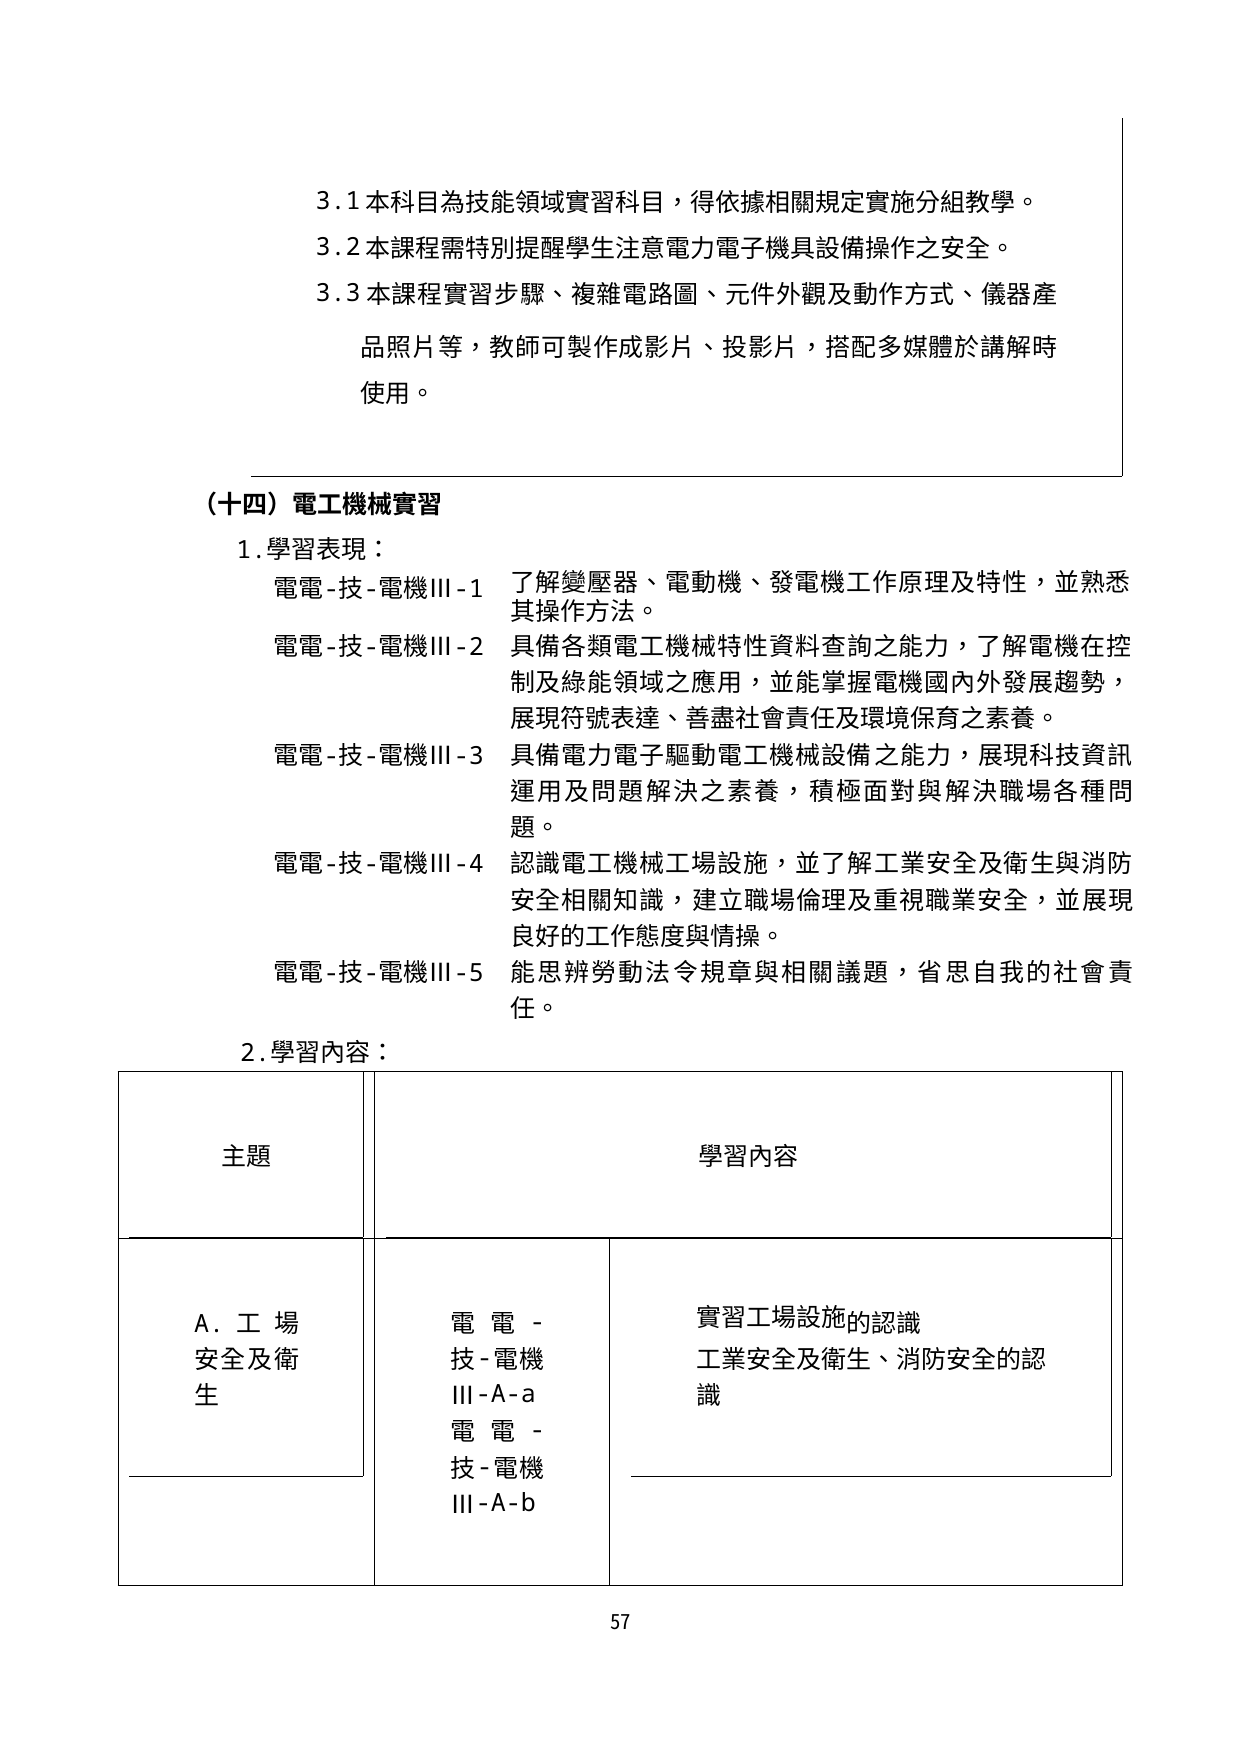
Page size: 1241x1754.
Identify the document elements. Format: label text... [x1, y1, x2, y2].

text 3.2本課程需特別提醒學生注意電力電子機具設備操作之安全。 [251, 228, 1122, 274]
text （十四）電工機械實習 [169, 476, 1122, 522]
table_cell 電電-技-電機Ⅲ-2 [262, 626, 498, 735]
text 3.3本課程實習步驟、複雜電路圖、元件外觀及動作方式、儀器產品照片等，教師可製作成影片、投影片，搭配多媒體於講解時使用。 [251, 274, 1122, 476]
table_cell 具備各類電工機械特性資料查詢之能力，了解電機在控制及綠能領域之應用，並能掌握電機國內外發展趨勢，展現符號表達、善盡社會責任及環境保育之素養。 [499, 626, 1144, 735]
table_cell A.工場安全及衛生 [119, 1239, 374, 1585]
table_cell [610, 1239, 620, 1585]
table_header 了解變壓器、電動機、發電機工作原理及特性，並熟悉其操作方法。 [499, 568, 1144, 626]
table_header 電電-技-電機Ⅲ-1 [262, 568, 498, 626]
table_cell 電電-技-電機Ⅲ-4 [262, 844, 498, 953]
table_header 學習內容 [375, 1072, 1111, 1237]
text 3.1本科目為技能領域實習科目，得依據相關規定實施分組教學。 [251, 118, 1122, 228]
table_cell 認識電工機械工場設施，並了解工業安全及衛生與消防安全相關知識，建立職場倫理及重視職業安全，並展現良好的工作態度與情操。 [499, 844, 1144, 953]
table_header 主題 [119, 1072, 363, 1237]
table_header [364, 1072, 374, 1237]
table_cell 電電-技-電機Ⅲ-3 [262, 735, 498, 844]
table_cell 具備電力電子驅動電工機械設備之能力，展現科技資訊運用及問題解決之素養，積極面對與解決職場各種問題。 [499, 735, 1144, 844]
table_cell 實習工場設施的認識 工業安全及衛生、消防安全的認識 [620, 1239, 1122, 1585]
table_cell 電電-技-電機Ⅲ-A-a 電電-技-電機Ⅲ-A-b [375, 1239, 609, 1585]
text 1.學習表現： [169, 522, 1122, 568]
table_cell 電電-技-電機Ⅲ-5 [262, 953, 498, 1025]
table_header [1112, 1072, 1122, 1237]
table_cell 能思辨勞動法令規章與相關議題，省思自我的社會責任。 [499, 953, 1144, 1025]
text 2.學習內容： [122, 1025, 1122, 1071]
